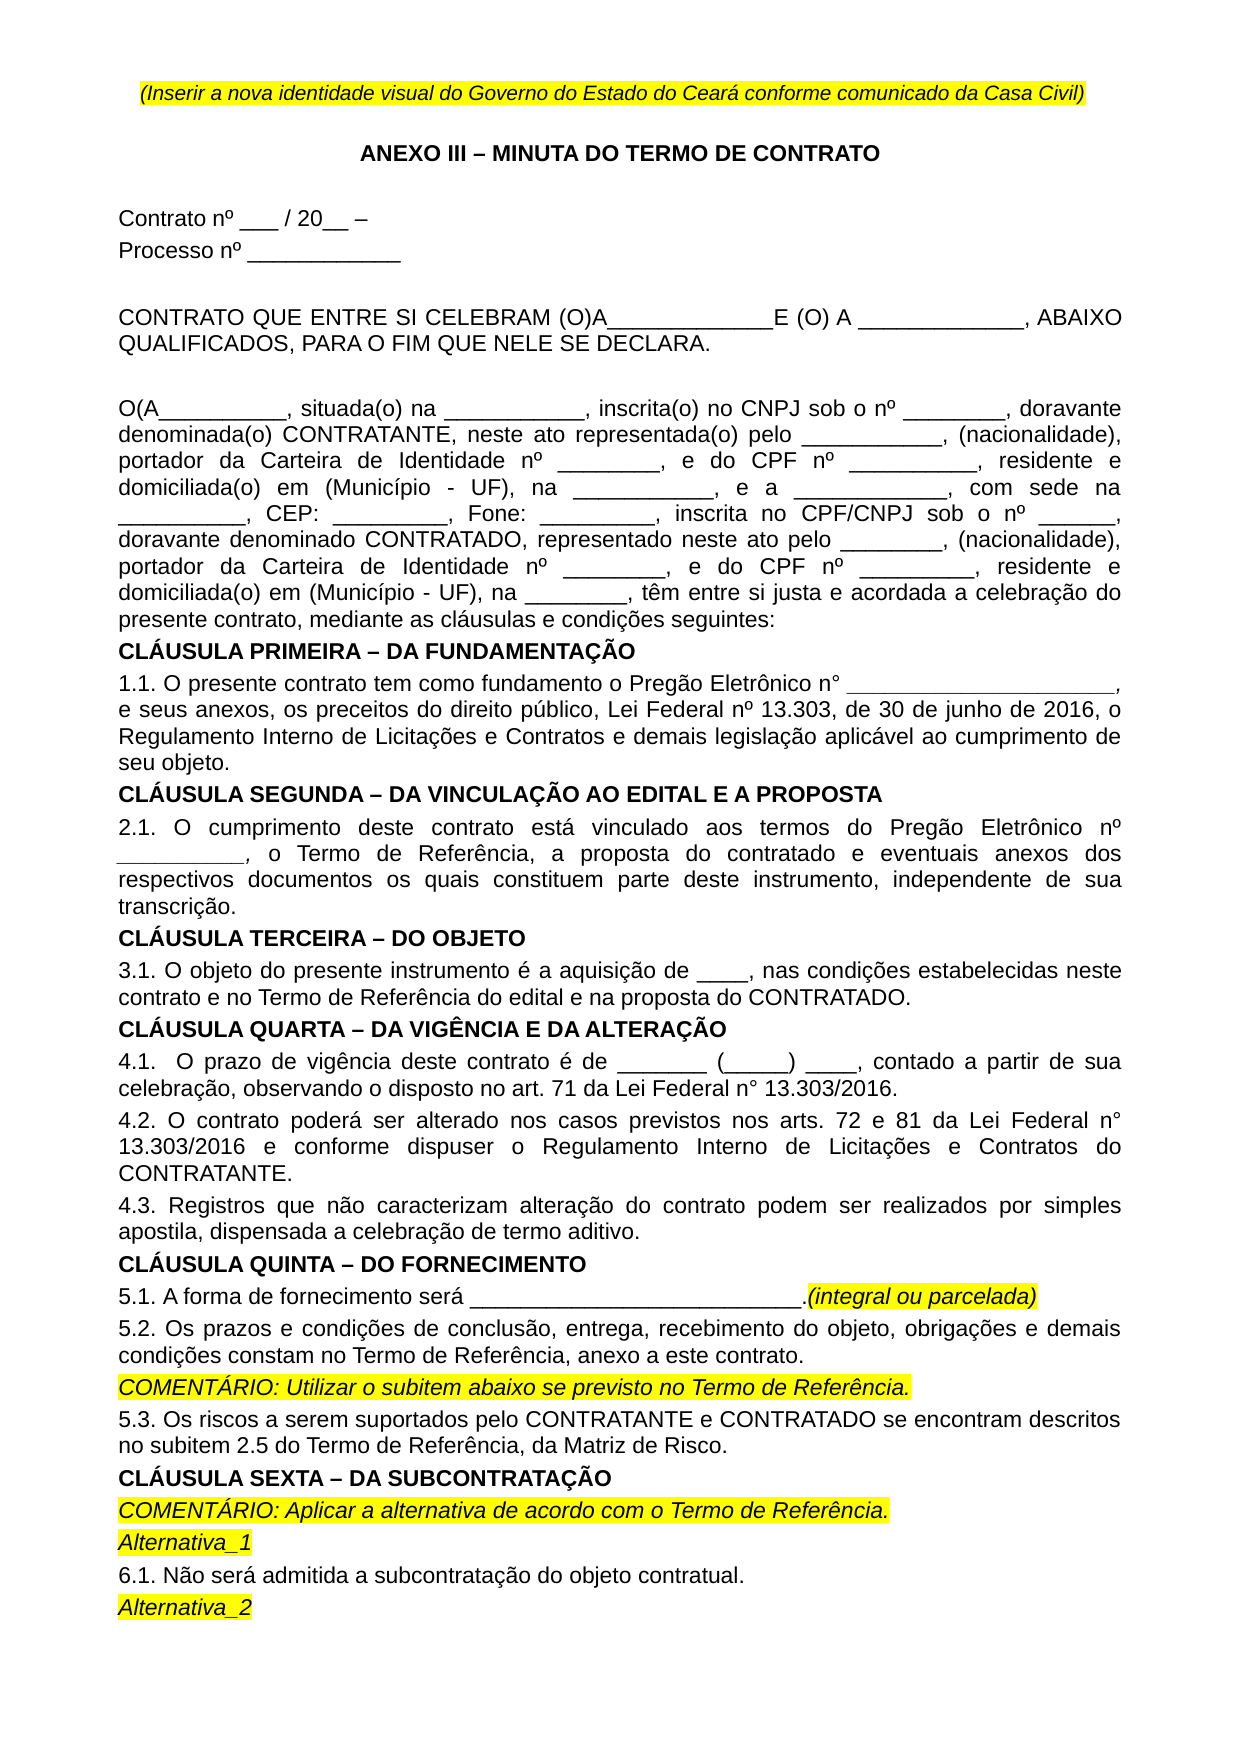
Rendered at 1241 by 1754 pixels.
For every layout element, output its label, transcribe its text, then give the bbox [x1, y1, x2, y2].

text 5.2. Os prazos e condições de conclusão, entrega, recebimento do objeto, obrigações e demais condições constam no Termo de Referência, anexo a este contrato. [118, 1315, 1122, 1368]
text CLÁUSULA QUARTA – DA VIGÊNCIA E DA ALTERAÇÃO [118, 1016, 1122, 1042]
text Alternativa_2 [118, 1594, 1122, 1620]
text CLÁUSULA SEXTA – DA SUBCONTRATAÇÃO [118, 1465, 1122, 1491]
text CLÁUSULA SEGUNDA – DA VINCULAÇÃO AO EDITAL E A PROPOSTA [118, 781, 1122, 808]
text 4.3. Registros que não caracterizam alteração do contrato podem ser realizados por simples apostila, dispensada a celebração de termo aditivo. [118, 1192, 1122, 1245]
text 2.1. O cumprimento deste contrato está vinculado aos termos do Pregão Eletrônico nº __________, o Termo de Referência, a proposta do contratado e eventuais anexos dos respectivos documentos os quais constituem parte deste instrumento, independente de sua transcrição. [118, 814, 1122, 919]
text ANEXO III – MINUTA DO TERMO DE CONTRATO [118, 140, 1122, 166]
text Alternativa_1 [118, 1529, 1122, 1556]
text 4.2. O contrato poderá ser alterado nos casos previstos nos arts. 72 e 81 da Lei Federal n° 13.303/2016 e conforme dispuser o Regulamento Interno de Licitações e Contratos do CONTRATANTE. [118, 1107, 1122, 1186]
text COMENTÁRIO: Aplicar a alternativa de acordo com o Termo de Referência. [118, 1497, 1122, 1523]
text 5.3. Os riscos a serem suportados pelo CONTRATANTE e CONTRATADO se encontram descritos no subitem 2.5 do Termo de Referência, da Matriz de Risco. [118, 1406, 1122, 1459]
text COMENTÁRIO: Utilizar o subitem abaixo se previsto no Termo de Referência. [118, 1374, 1122, 1400]
text CLÁUSULA PRIMEIRA – DA FUNDAMENTAÇÃO [118, 638, 1122, 664]
text CONTRATO QUE ENTRE SI CELEBRAM (O)A_____________E (O) A _____________, ABAIXO QUALIFICADOS, PARA O FIM QUE NELE SE DECLARA. [118, 304, 1122, 356]
text CLÁUSULA QUINTA – DO FORNECIMENTO [118, 1251, 1122, 1277]
text 6.1. Não será admitida a subcontratação do objeto contratual. [118, 1562, 1122, 1588]
text 4.1. O prazo de vigência deste contrato é de _______ (_____) ____, contado a partir de sua celebração, observando o disposto no art. 71 da Lei Federal n° 13.303/2016. [118, 1048, 1122, 1101]
text CLÁUSULA TERCEIRA – DO OBJETO [118, 925, 1122, 951]
text 3.1. O objeto do presente instrumento é a aquisição de ____, nas condições estabelecidas neste contrato e no Termo de Referência do edital e na proposta do CONTRATADO. [118, 957, 1122, 1010]
text Processo nº ____________ [118, 237, 1122, 263]
text Contrato nº ___ / 20__ – [118, 204, 1122, 231]
text 5.1. A forma de fornecimento será __________________________.(integral ou parcelada) [118, 1283, 1122, 1309]
text 1.1. O presente contrato tem como fundamento o Pregão Eletrônico n° _____________________, e seus anexos, os preceitos do direito público, Lei Federal nº 13.303, de 30 de junho de 2016, o Regulamento Interno de Licitações e Contratos e demais legislação aplicável ao cumprimento de seu objeto. [118, 670, 1122, 776]
text O(A__________, situada(o) na ___________, inscrita(o) no CNPJ sob o nº ________, doravante denominada(o) CONTRATANTE, neste ato representada(o) pelo ___________, (nacionalidade), portador da Carteira de Identidade nº ________, e do CPF nº __________, residente e domiciliada(o) em (Município - UF), na ___________, e a ____________, com sede na __________, CEP: _________, Fone: _________, inscrita no CPF/CNPJ sob o nº ______, doravante denominado CONTRATADO, representado neste ato pelo ________, (nacionalidade), portador da Carteira de Identidade nº ________, e do CPF nº _________, residente e domiciliada(o) em (Município - UF), na ________, têm entre si justa e acordada a celebração do presente contrato, mediante as cláusulas e condições seguintes: [118, 395, 1122, 632]
